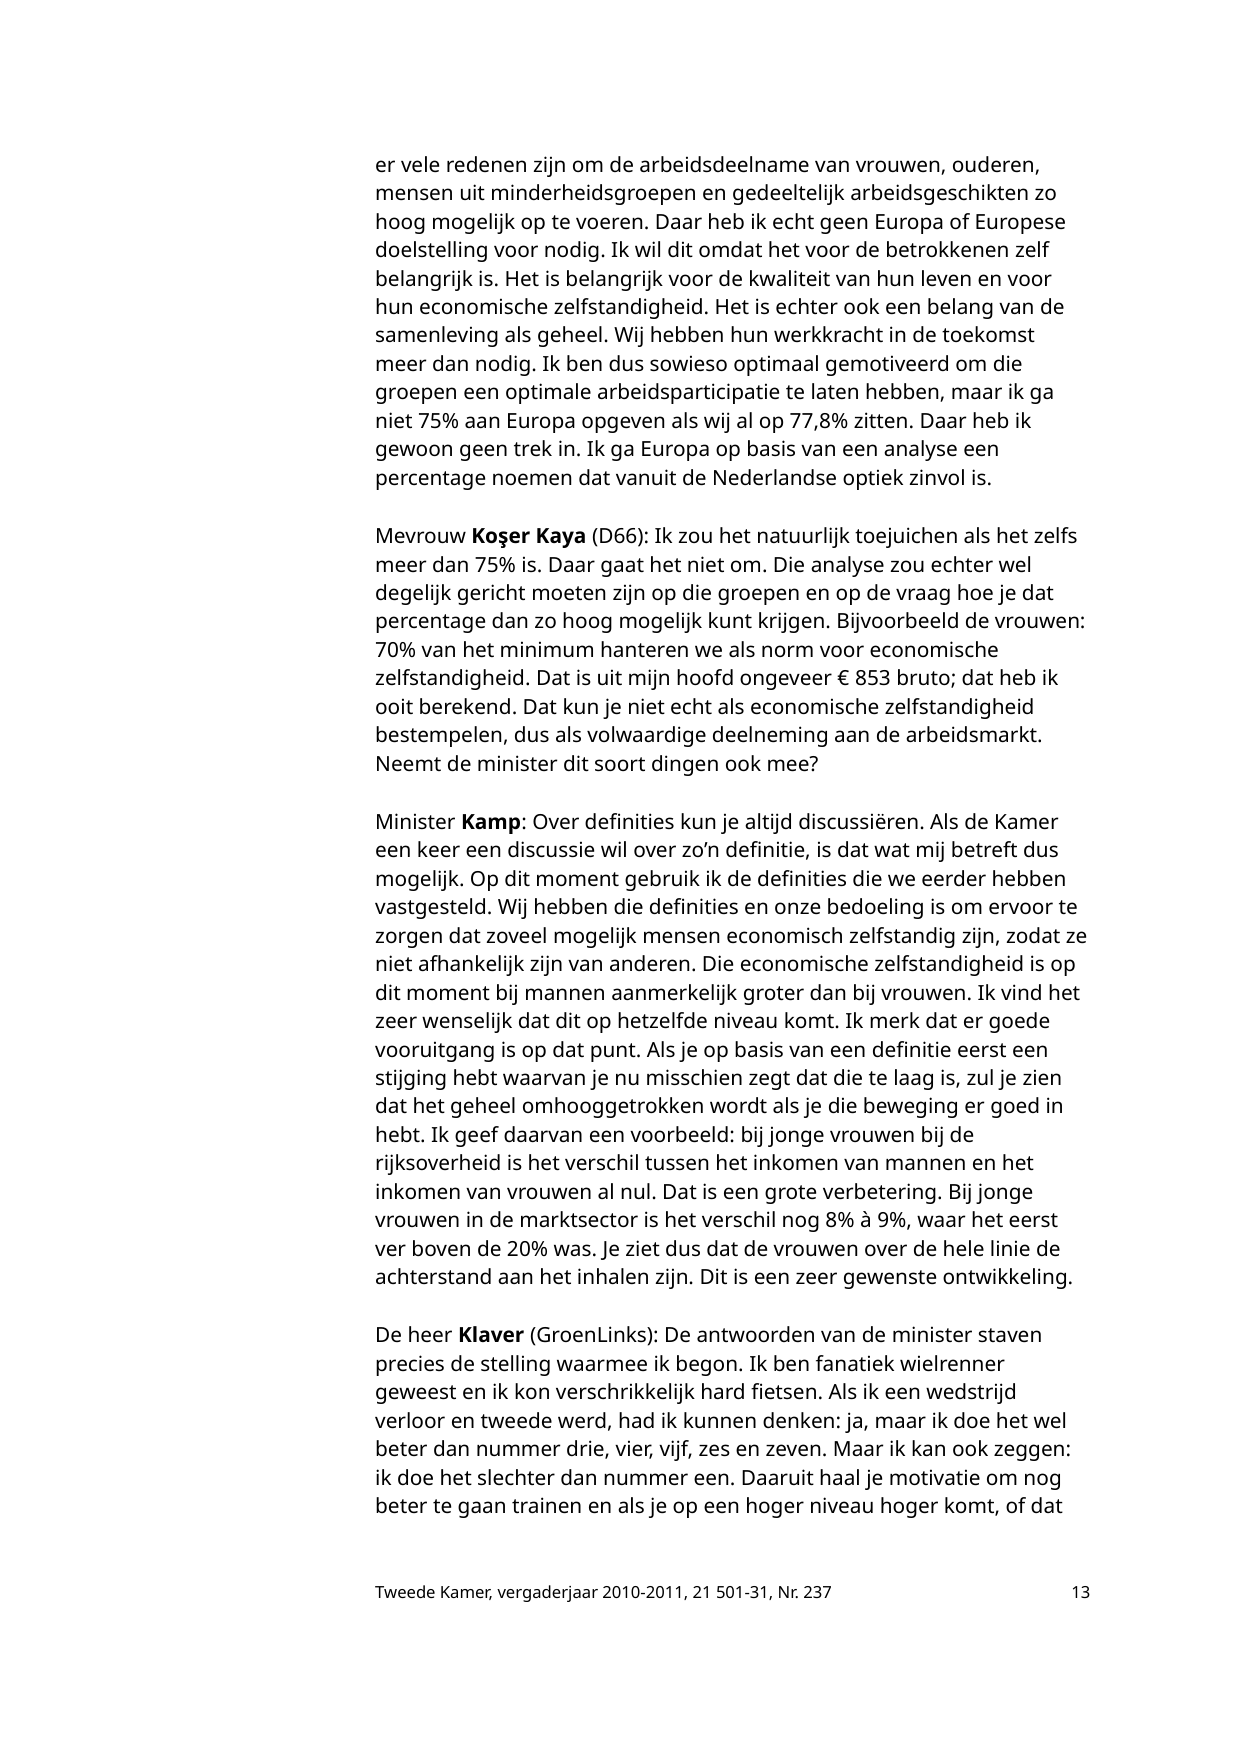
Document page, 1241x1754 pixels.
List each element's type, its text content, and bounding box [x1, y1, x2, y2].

text Minister Kamp: Over definities kun je altijd discussiëren. Als de Kamer een keer een discussie wil over zo’n definitie, is dat wat mij betreft dus mogelijk. Op dit moment gebruik ik de definities die we eerder hebben vastgesteld. Wij hebben die definities en onze bedoeling is om ervoor te zorgen dat zoveel mogelijk mensen economisch zelfstandig zijn, zodat ze niet afhankelijk zijn van anderen. Die economische zelfstandigheid is op dit moment bij mannen aanmerkelijk groter dan bij vrouwen. Ik vind het zeer wenselijk dat dit op hetzelfde niveau komt. Ik merk dat er goede vooruitgang is op dat punt. Als je op basis van een definitie eerst een stijging hebt waarvan je nu misschien zegt dat die te laag is, zul je zien dat het geheel omhooggetrokken wordt als je die beweging er goed in hebt. Ik geef daarvan een voorbeeld: bij jonge vrouwen bij de rijksoverheid is het verschil tussen het inkomen van mannen en het inkomen van vrouwen al nul. Dat is een grote verbetering. Bij jonge vrouwen in de marktsector is het verschil nog 8% à 9%, waar het eerst ver boven de 20% was. Je ziet dus dat de vrouwen over de hele linie de achterstand aan het inhalen zijn. Dit is een zeer gewenste ontwikkeling. [375, 807, 1090, 1291]
text De heer Klaver (GroenLinks): De antwoorden van de minister staven precies de stelling waarmee ik begon. Ik ben fanatiek wielrenner geweest en ik kon verschrikkelijk hard fietsen. Als ik een wedstrijd verloor en tweede werd, had ik kunnen denken: ja, maar ik doe het wel beter dan nummer drie, vier, vijf, zes en zeven. Maar ik kan ook zeggen: ik doe het slechter dan nummer een. Daaruit haal je motivatie om nog beter te gaan trainen en als je op een hoger niveau hoger komt, of dat [375, 1321, 1090, 1520]
text er vele redenen zijn om de arbeidsdeelname van vrouwen, ouderen, mensen uit minderheidsgroepen en gedeeltelijk arbeidsgeschikten zo hoog mogelijk op te voeren. Daar heb ik echt geen Europa of Europese doelstelling voor nodig. Ik wil dit omdat het voor de betrokkenen zelf belangrijk is. Het is belangrijk voor de kwaliteit van hun leven en voor hun economische zelfstandigheid. Het is echter ook een belang van de samenleving als geheel. Wij hebben hun werkkracht in de toekomst meer dan nodig. Ik ben dus sowieso optimaal gemotiveerd om die groepen een optimale arbeidsparticipatie te laten hebben, maar ik ga niet 75% aan Europa opgeven als wij al op 77,8% zitten. Daar heb ik gewoon geen trek in. Ik ga Europa op basis van een analyse een percentage noemen dat vanuit de Nederlandse optiek zinvol is. [375, 150, 1090, 491]
text Mevrouw Koşer Kaya (D66): Ik zou het natuurlijk toejuichen als het zelfs meer dan 75% is. Daar gaat het niet om. Die analyse zou echter wel degelijk gericht moeten zijn op die groepen en op de vraag hoe je dat percentage dan zo hoog mogelijk kunt krijgen. Bijvoorbeeld de vrouwen: 70% van het minimum hanteren we als norm voor economische zelfstandigheid. Dat is uit mijn hoofd ongeveer € 853 bruto; dat heb ik ooit berekend. Dat kun je niet echt als economische zelfstandigheid bestempelen, dus als volwaardige deelneming aan de arbeidsmarkt. Neemt de minister dit soort dingen ook mee? [375, 521, 1090, 777]
